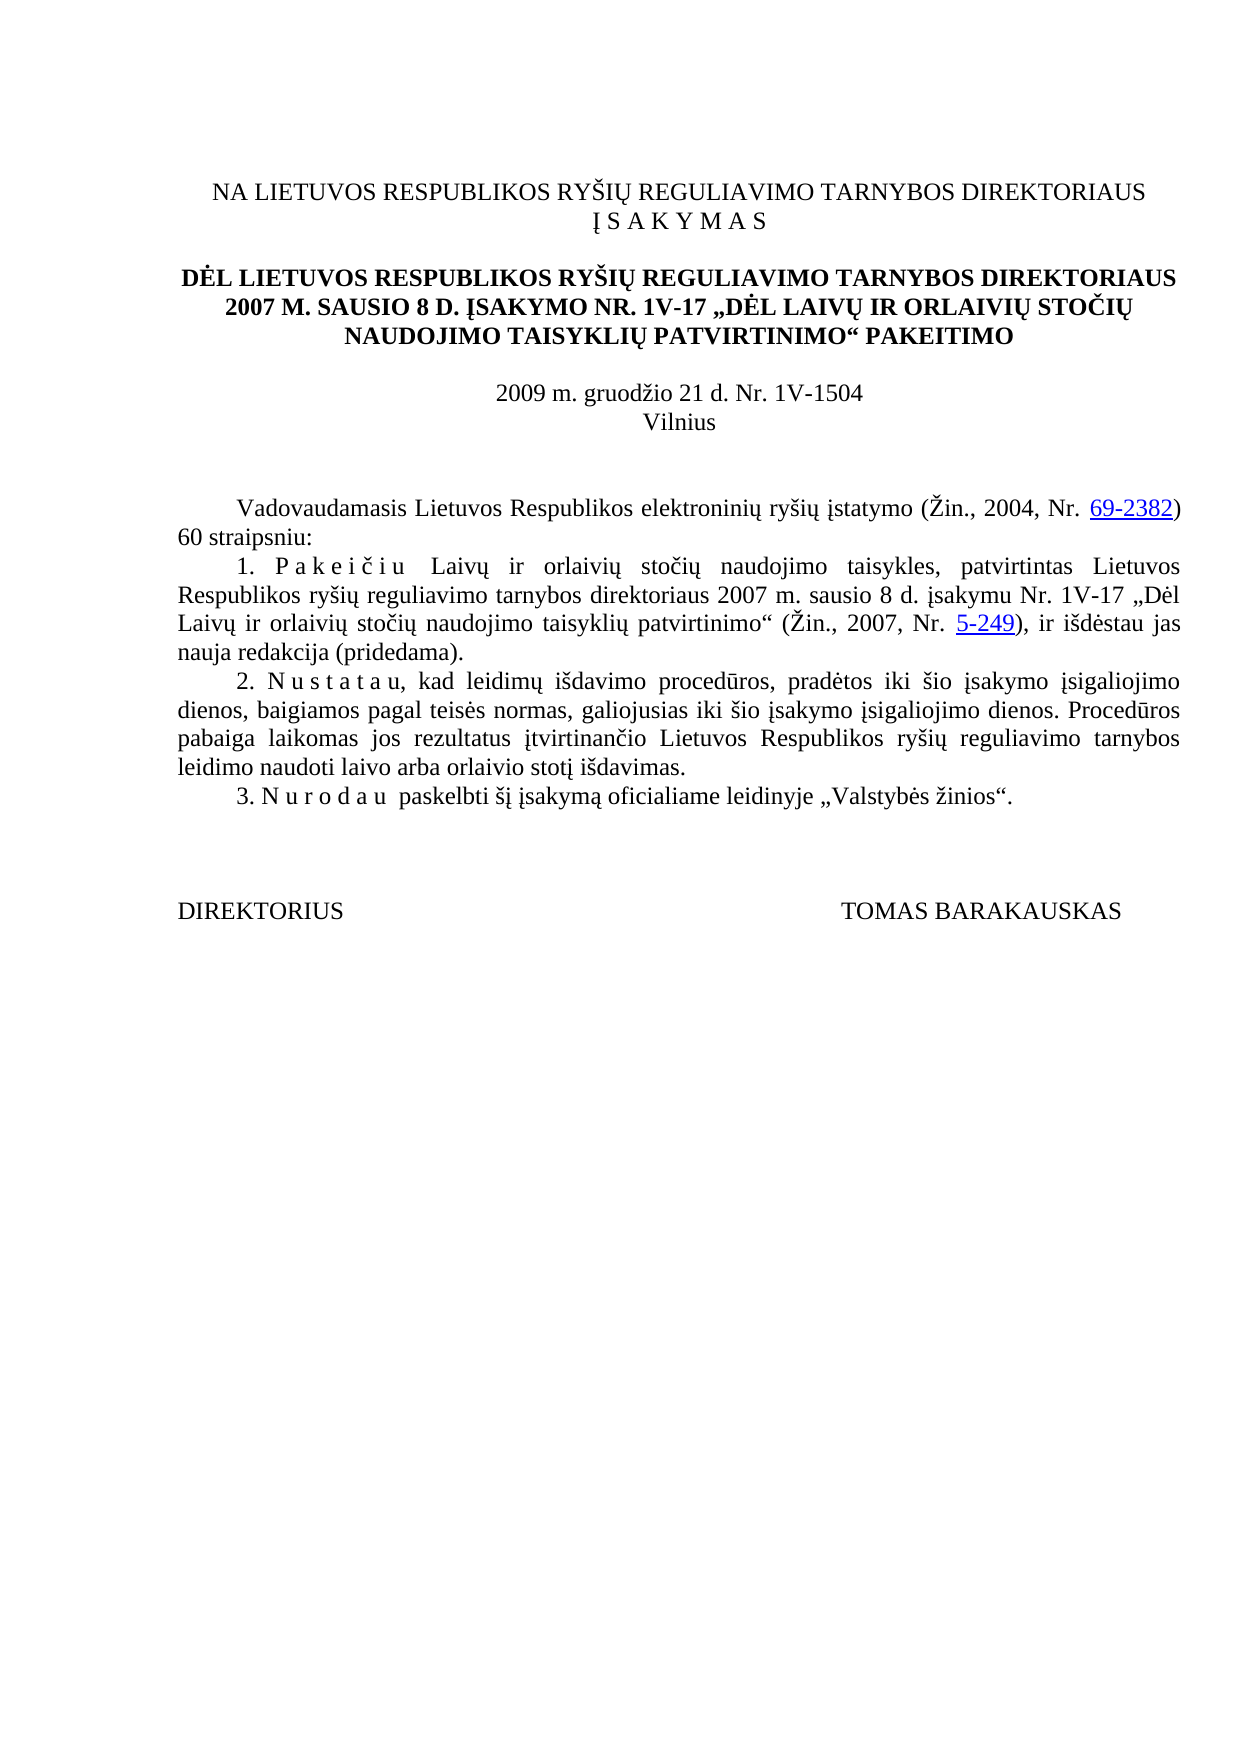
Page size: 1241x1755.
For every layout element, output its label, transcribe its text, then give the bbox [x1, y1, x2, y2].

text ĮSAKYMAS [177, 206, 1181, 235]
text 3. Nurodau paskelbti šį įsakymą oficialiame leidinyje „Valstybės žinios“. [177, 781, 1181, 810]
text Vadovaudamasis Lietuvos Respublikos elektroninių ryšių įstatymo (Žin., 2004, Nr. 69-2382) 60 straipsniu: [177, 493, 1181, 551]
text DĖL LIETUVOS RESPUBLIKOS RYŠIŲ REGULIAVIMO TARNYBOS DIREKTORIaUS 2007 M. Sausio 8 D. ĮSAKYMO Nr. 1v-17 „dėl LAIVŲ IR ORLAIVIŲ stočių naudojimo TAISYKLIŲ PATVIRTINIMO“ PAKEITIMO [177, 263, 1181, 350]
text 1. Pakeičiu Laivų ir orlaivių stočių naudojimo taisykles, patvirtintas Lietuvos Respublikos ryšių reguliavimo tarnybos direktoriaus 2007 m. sausio 8 d. įsakymu Nr. 1V-17 „Dėl Laivų ir orlaivių stočių naudojimo taisyklių patvirtinimo“ (Žin., 2007, Nr. 5-249), ir išdėstau jas nauja redakcija (pridedama). [177, 551, 1181, 666]
text 2009 m. gruodžio 21 d. Nr. 1V-1504 [177, 378, 1181, 407]
text Na LIETUVOS RESPUBLIKOS RYŠIŲ REGULIAVIMO TARNYBOS DIREKTORIAUS [177, 177, 1181, 206]
text 2. Nustatau, kad leidimų išdavimo procedūros, pradėtos iki šio įsakymo įsigaliojimo dienos, baigiamos pagal teisės normas, galiojusias iki šio įsakymo įsigaliojimo dienos. Procedūros pabaiga laikomas jos rezultatus įtvirtinančio Lietuvos Respublikos ryšių reguliavimo tarnybos leidimo naudoti laivo arba orlaivio stotį išdavimas. [177, 666, 1181, 781]
text Vilnius [177, 407, 1181, 436]
text Direktorius Tomas Barakauskas [177, 896, 1181, 925]
